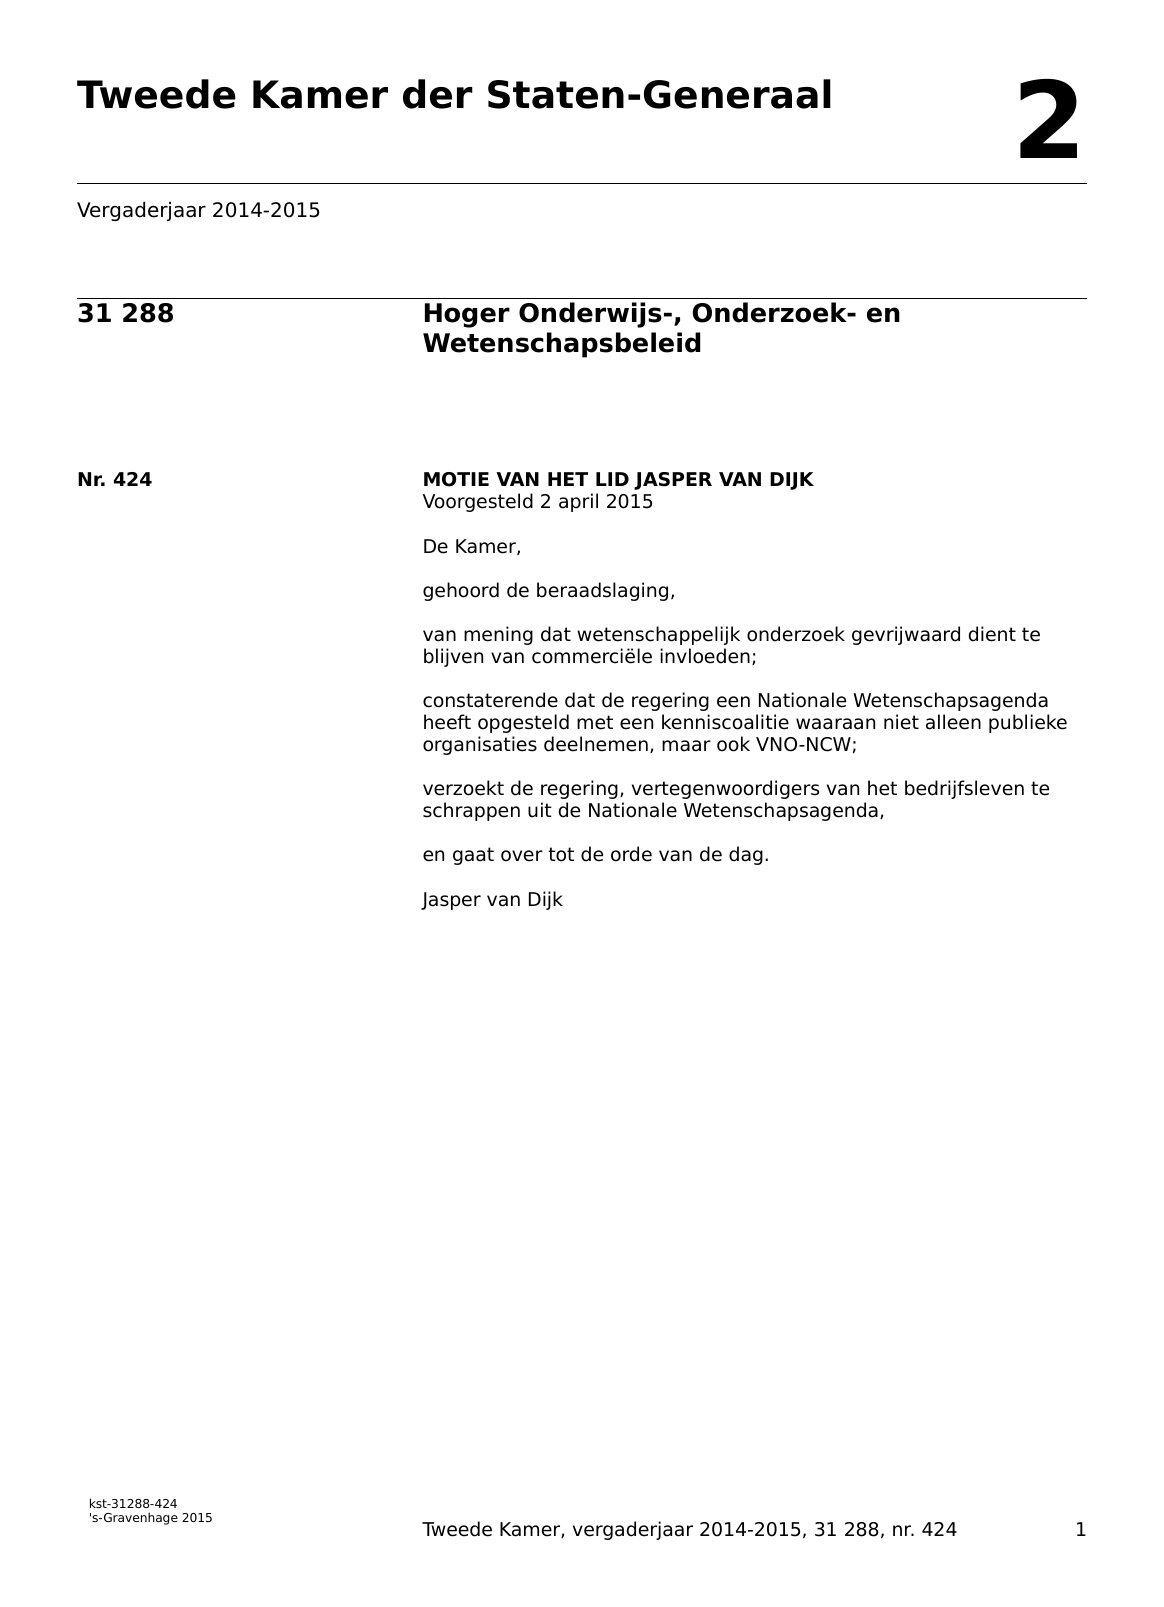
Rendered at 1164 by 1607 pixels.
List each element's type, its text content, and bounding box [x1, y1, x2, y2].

text van mening dat wetenschappelijk onderzoek gevrijwaard dient te blijven van commerciële invloeden; [422, 624, 1087, 668]
text kst-31288-424 [88, 1497, 323, 1511]
subtitle 31 288 Hoger Onderwijs-, Onderzoek- en Wetenschapsbeleid [77, 299, 1087, 358]
text 's-Gravenhage 2015 [88, 1511, 323, 1525]
subtitle Nr. 424 MOTIE VAN HET LID JASPER VAN DIJK [77, 469, 1087, 491]
text De Kamer, [422, 536, 1087, 557]
table_header 2 [886, 59, 1087, 183]
text Jasper van Dijk [422, 888, 1087, 910]
text Voorgesteld 2 april 2015 [422, 491, 1087, 513]
table_cell Vergaderjaar 2014-2015 [77, 184, 1087, 298]
text en gaat over tot de orde van de dag. [422, 844, 1087, 866]
text constaterende dat de regering een Nationale Wetenschapsagenda heeft opgesteld met een kenniscoalitie waaraan niet alleen publieke organisaties deelnemen, maar ook VNO-NCW; [422, 690, 1087, 756]
text gehoord de beraadslaging, [422, 580, 1087, 602]
table_header Tweede Kamer der Staten-Generaal [77, 59, 886, 183]
text verzoekt de regering, vertegenwoordigers van het bedrijfsleven te schrappen uit de Nationale Wetenschapsagenda, [422, 778, 1087, 822]
